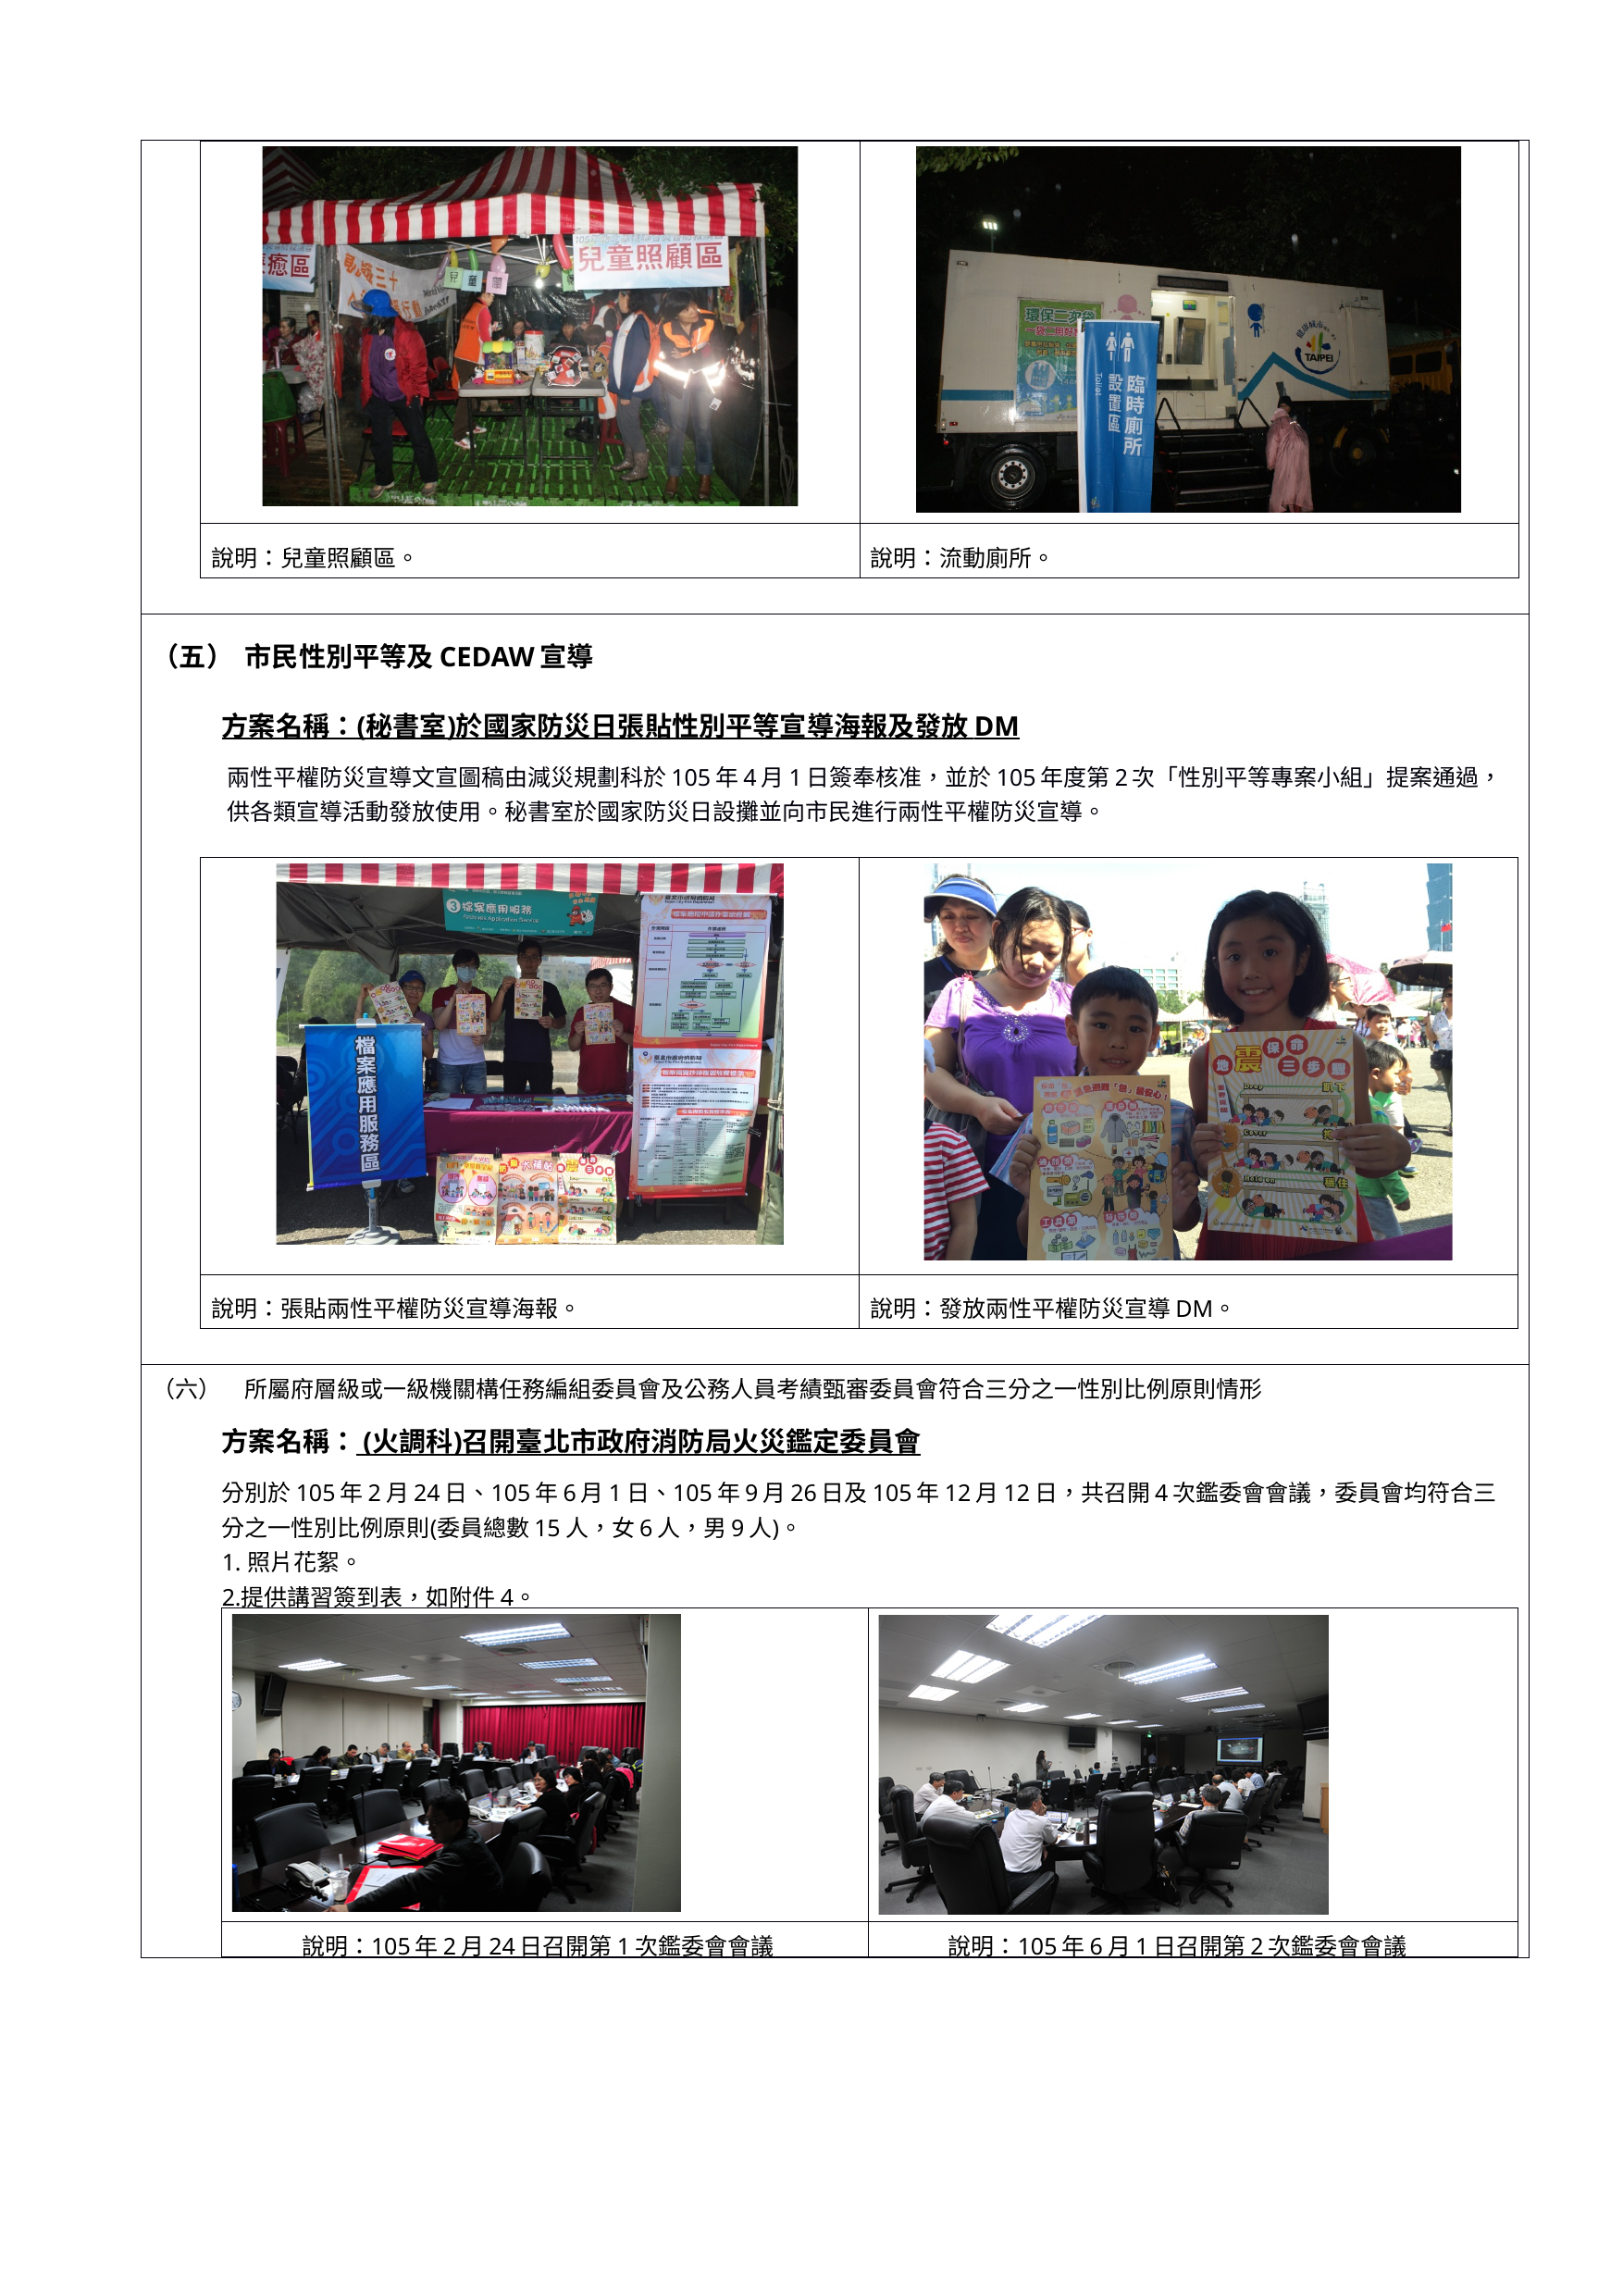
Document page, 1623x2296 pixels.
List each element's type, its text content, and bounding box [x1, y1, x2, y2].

picture [262, 146, 799, 506]
picture [923, 863, 1453, 1260]
table_cell 說明：兒童照顧區。 [201, 524, 860, 577]
table_header 兩性平權防災宣導文宣圖稿由減災規劃科於105年4月1日簽奉核准，並於105年度第2次「性別平等專案小組」提案通過，供各類宣導活動發放使用。秘書室於國家防災日設攤並向市民進行兩性平權防災宣導。 [153, 753, 1519, 822]
table_header [860, 858, 1518, 1274]
picture [276, 863, 784, 1245]
picture [878, 1614, 1330, 1915]
table_header [222, 1608, 868, 1921]
table_cell [142, 141, 1529, 613]
table_cell 所屬府層級或一級機關構任務編組委員會及公務人員考績甄審委員會符合三分之一性別比例原則情形 方案名稱： (火調科)召開臺北市政府消防局火災鑑定委員會 分別於105年2月24日、105年6月1日、105年9月26日及105年12月12日，共召開4次鑑委會會議，委員會均符合三分之一性別比例原則(委員總數15人，女6人，男9人)。 1. 照片花絮。 2.提供講習簽到表，如附件4。 [142, 1365, 1529, 1957]
table_header [869, 1608, 1518, 1921]
table_cell 說明：105年2月24日召開第1次鑑委會會議 [222, 1922, 868, 1956]
table_cell [861, 142, 1518, 523]
table_cell 市民性別平等及CEDAW宣導 方案名稱：(秘書室)於國家防災日張貼性別平等宣導海報及發放DM [142, 614, 1529, 1363]
table_cell 說明：105年6月1日召開第2次鑑委會會議 [869, 1922, 1518, 1956]
picture [231, 1614, 682, 1913]
table_cell [201, 142, 860, 523]
table_header [201, 858, 859, 1274]
table_cell 說明：發放兩性平權防災宣導DM。 [860, 1275, 1518, 1328]
table_cell 說明：流動廁所。 [861, 524, 1518, 577]
picture [916, 146, 1462, 513]
table_cell 說明：張貼兩性平權防災宣導海報。 [201, 1275, 859, 1328]
